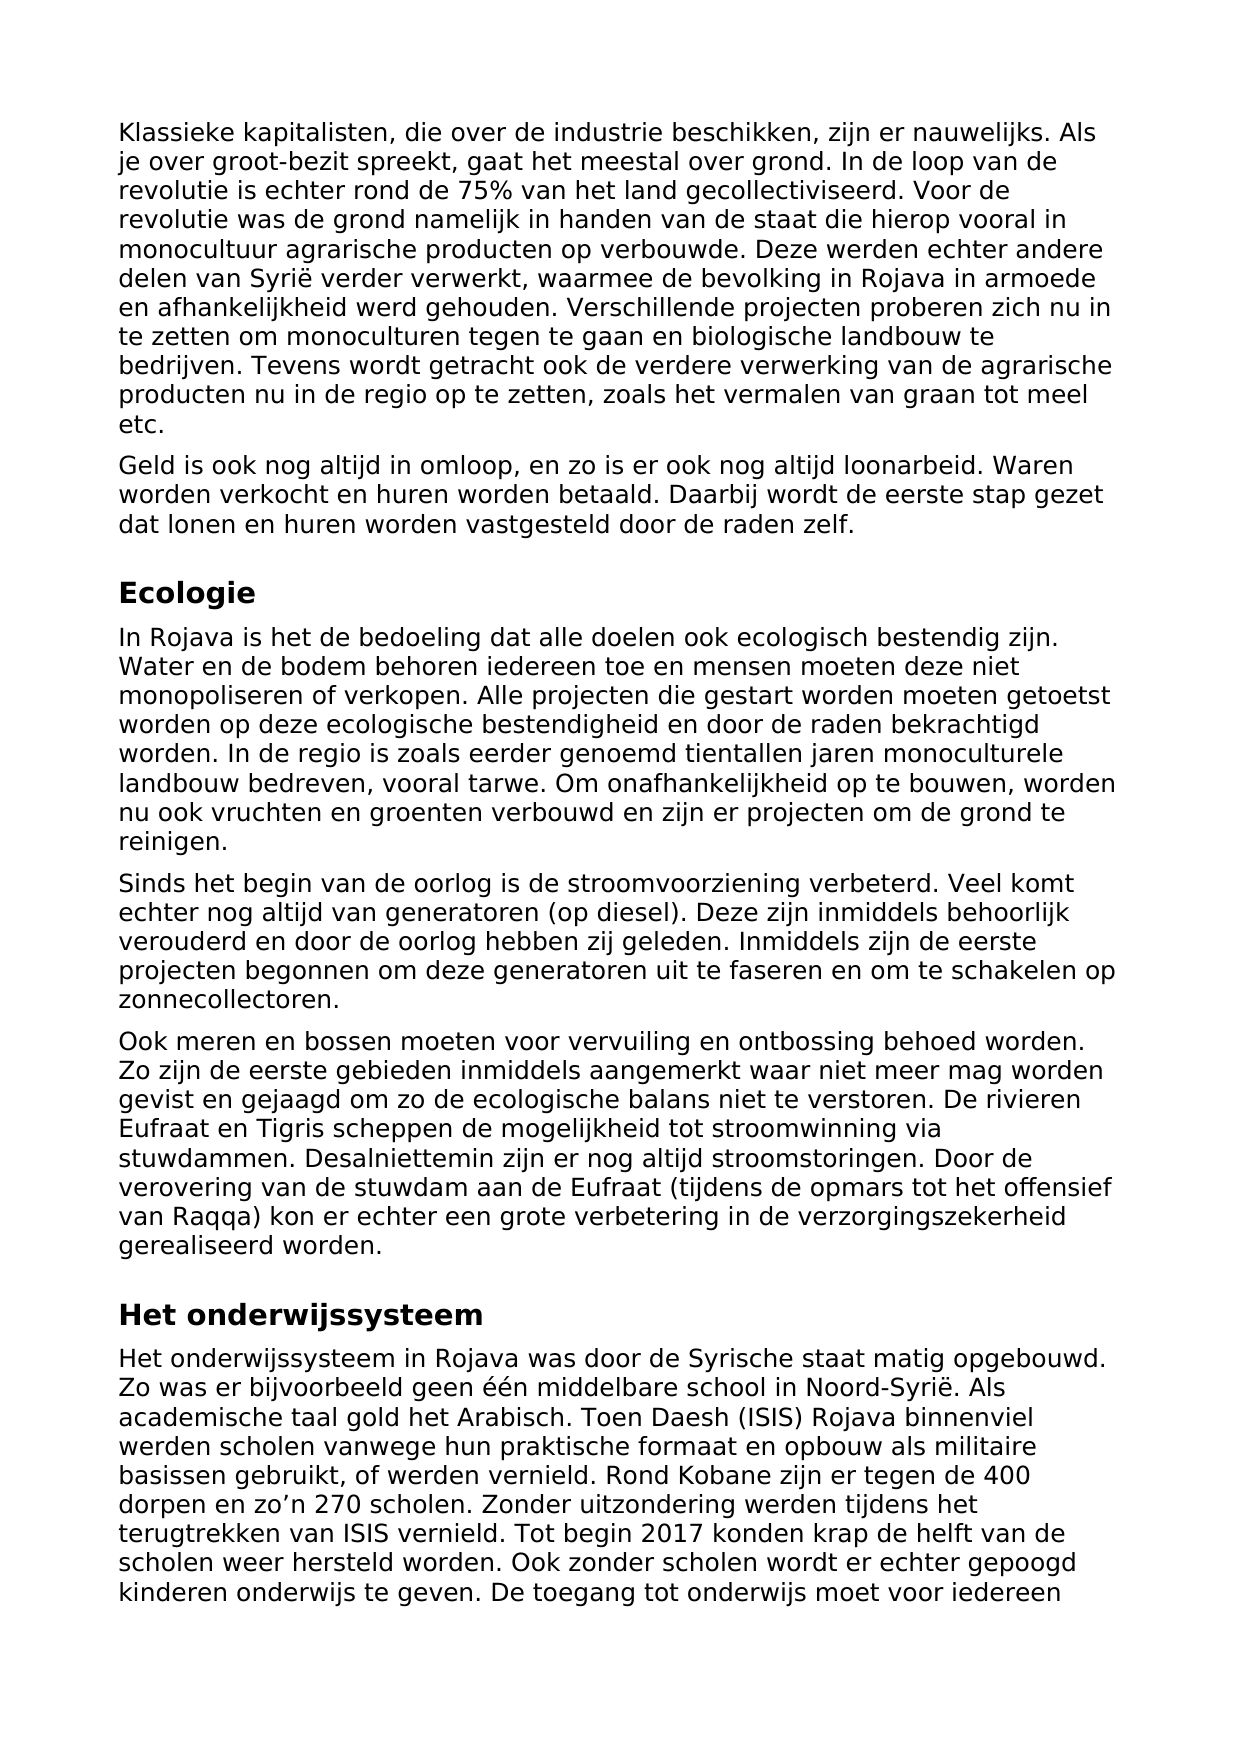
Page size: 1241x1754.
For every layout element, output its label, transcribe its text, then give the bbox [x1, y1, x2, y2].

text Het onderwijssysteem in Rojava was door de Syrische staat matig opgebouwd. Zo was er bijvoorbeeld geen één middelbare school in Noord-Syrië. Als academische taal gold het Arabisch. Toen Daesh (ISIS) Rojava binnenviel werden scholen vanwege hun praktische formaat en opbouw als militaire basissen gebruikt, of werden vernield. Rond Kobane zijn er tegen de 400 dorpen en zo’n 270 scholen. Zonder uitzondering werden tijdens het terugtrekken van ISIS vernield. Tot begin 2017 konden krap de helft van de scholen weer hersteld worden. Ook zonder scholen wordt er echter gepoogd kinderen onderwijs te geven. De toegang tot onderwijs moet voor iedereen [118, 1344, 1122, 1607]
text Geld is ook nog altijd in omloop, en zo is er ook nog altijd loonarbeid. Waren worden verkocht en huren worden betaald. Daarbij wordt de eerste stap gezet dat lonen en huren worden vastgesteld door de raden zelf. [118, 451, 1122, 539]
subtitle Ecologie [118, 576, 1122, 610]
subtitle Het onderwijssysteem [118, 1298, 1122, 1332]
text Sinds het begin van de oorlog is de stroomvoorziening verbeterd. Veel komt echter nog altijd van generatoren (op diesel). Deze zijn inmiddels behoorlijk verouderd en door de oorlog hebben zij geleden. Inmiddels zijn de eerste projecten begonnen om deze generatoren uit te faseren en om te schakelen op zonnecollectoren. [118, 869, 1122, 1014]
text Klassieke kapitalisten, die over de industrie beschikken, zijn er nauwelijks. Als je over groot-bezit spreekt, gaat het meestal over grond. In de loop van de revolutie is echter rond de 75% van het land gecollectiviseerd. Voor de revolutie was de grond namelijk in handen van de staat die hierop vooral in monocultuur agrarische producten op verbouwde. Deze werden echter andere delen van Syrië verder verwerkt, waarmee de bevolking in Rojava in armoede en afhankelijkheid werd gehouden. Verschillende projecten proberen zich nu in te zetten om monoculturen tegen te gaan en biologische landbouw te bedrijven. Tevens wordt getracht ook de verdere verwerking van de agrarische producten nu in de regio op te zetten, zoals het vermalen van graan tot meel etc. [118, 118, 1122, 439]
text Ook meren en bossen moeten voor vervuiling en ontbossing behoed worden. Zo zijn de eerste gebieden inmiddels aangemerkt waar niet meer mag worden gevist en gejaagd om zo de ecologische balans niet te verstoren. De rivieren Eufraat en Tigris scheppen de mogelijkheid tot stroomwinning via stuwdammen. Desalniettemin zijn er nog altijd stroomstoringen. Door de verovering van de stuwdam aan de Eufraat (tijdens de opmars tot het offensief van Raqqa) kon er echter een grote verbetering in de verzorgingszekerheid gerealiseerd worden. [118, 1027, 1122, 1260]
text In Rojava is het de bedoeling dat alle doelen ook ecologisch bestendig zijn. Water en de bodem behoren iedereen toe en mensen moeten deze niet monopoliseren of verkopen. Alle projecten die gestart worden moeten getoetst worden op deze ecologische bestendigheid en door de raden bekrachtigd worden. In de regio is zoals eerder genoemd tientallen jaren monoculturele landbouw bedreven, vooral tarwe. Om onafhankelijkheid op te bouwen, worden nu ook vruchten en groenten verbouwd en zijn er projecten om de grond te reinigen. [118, 623, 1122, 856]
